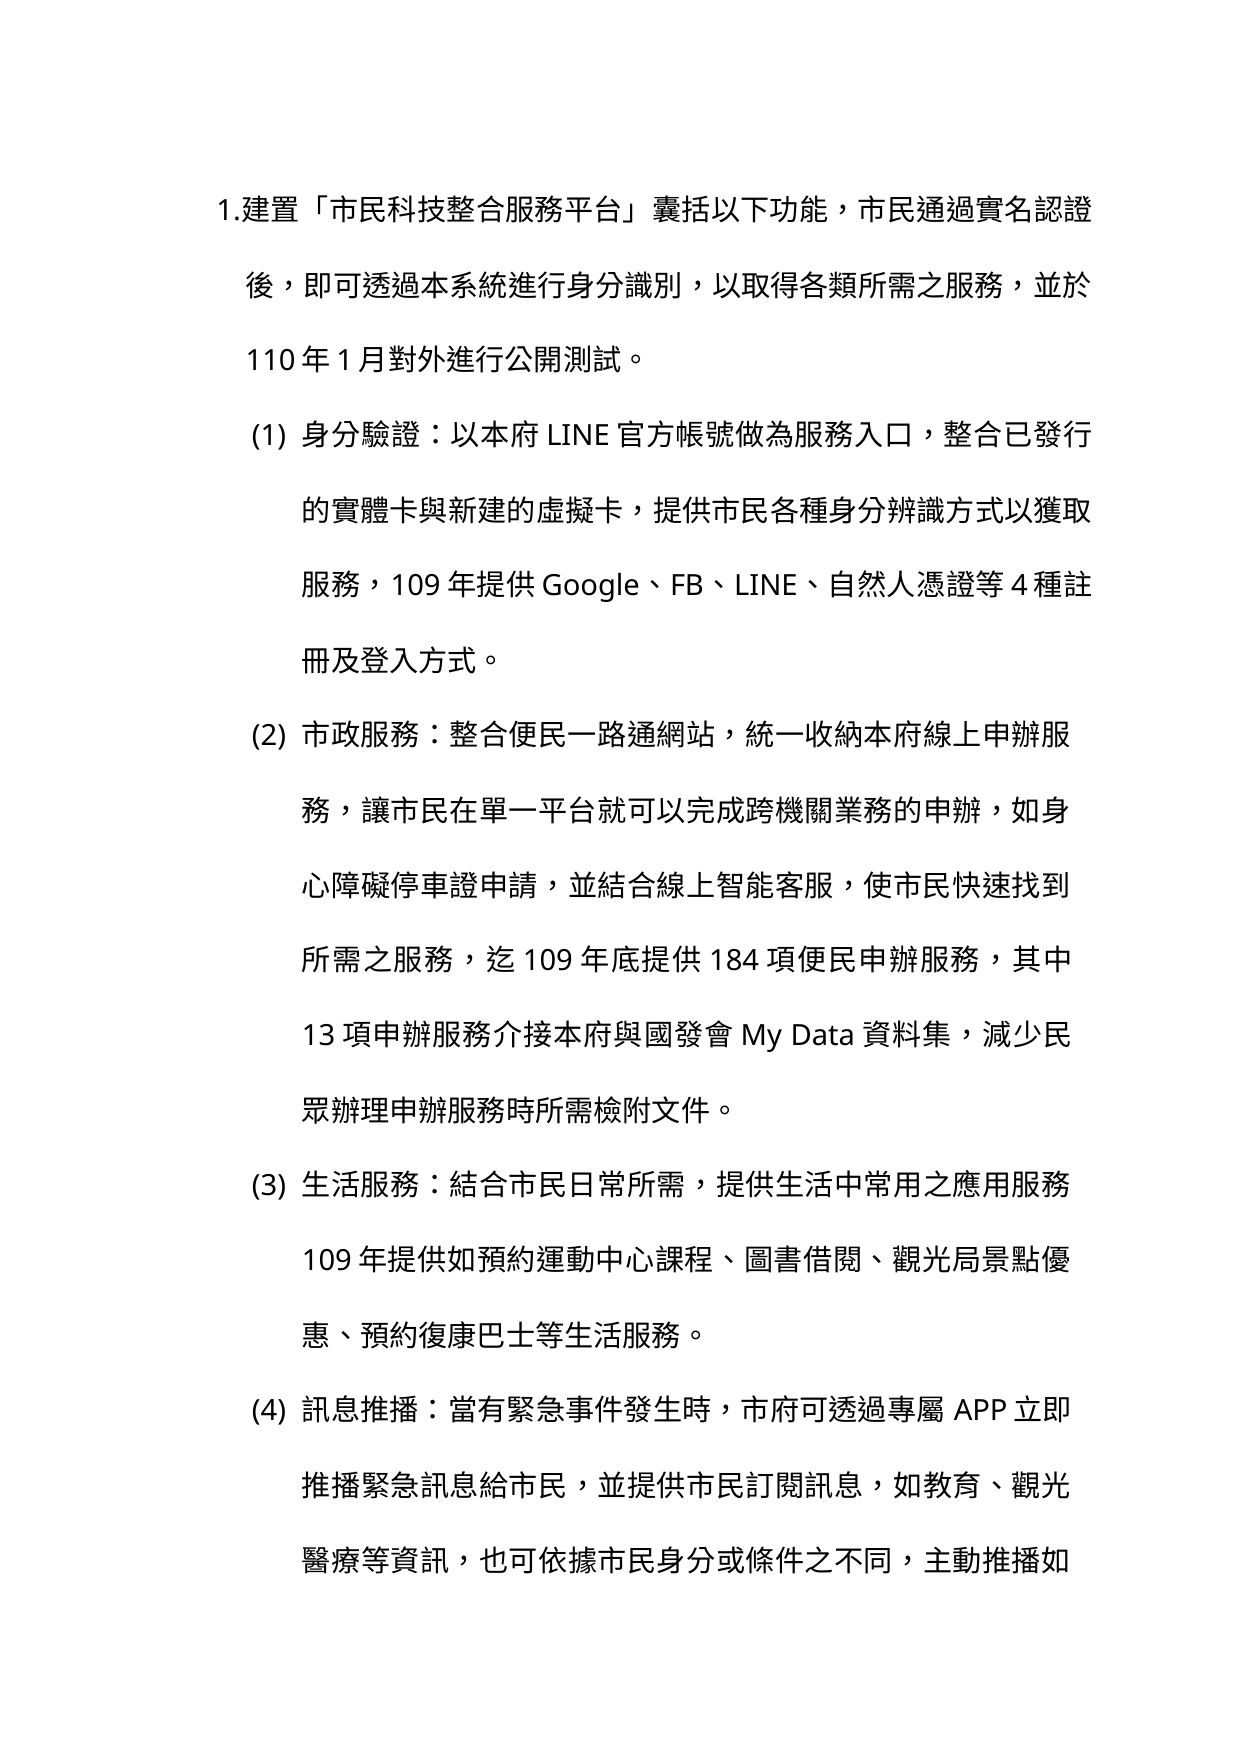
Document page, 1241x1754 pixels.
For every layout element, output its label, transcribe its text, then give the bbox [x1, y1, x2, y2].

list 生活服務：結合市民日常所需，提供生活中常用之應用服務，109年提供如預約運動中心課程、圖書借閱、觀光局景點優惠、預約復康巴士等生活服務。 [252, 1139, 1072, 1364]
list 訊息推播：當有緊急事件發生時，市府可透過專屬APP立即推播緊急訊息給市民，並提供市民訂閱訊息，如教育、觀光、醫療等資訊，也可依據市民身分或條件之不同，主動推播如施打疫苗等個人化訊息。 [252, 1364, 1072, 1589]
text 1.建置「市民科技整合服務平台」囊括以下功能，市民通過實名認證後，即可透過本系統進行身分識別，以取得各類所需之服務，並於110年1月對外進行公開測試。 [216, 164, 1092, 389]
list 市政服務：整合便民一路通網站，統一收納本府線上申辦服務，讓市民在單一平台就可以完成跨機關業務的申辦，如身心障礙停車證申請，並結合線上智能客服，使市民快速找到所需之服務，迄109年底提供184項便民申辦服務，其中13項申辦服務介接本府與國發會My Data資料集，減少民眾辦理申辦服務時所需檢附文件。 [252, 689, 1072, 1139]
list 身分驗證：以本府LINE官方帳號做為服務入口，整合已發行的實體卡與新建的虛擬卡，提供市民各種身分辨識方式以獲取服務，109年提供Google、FB、LINE、自然人憑證等4種註冊及登入方式。 [252, 389, 1092, 689]
